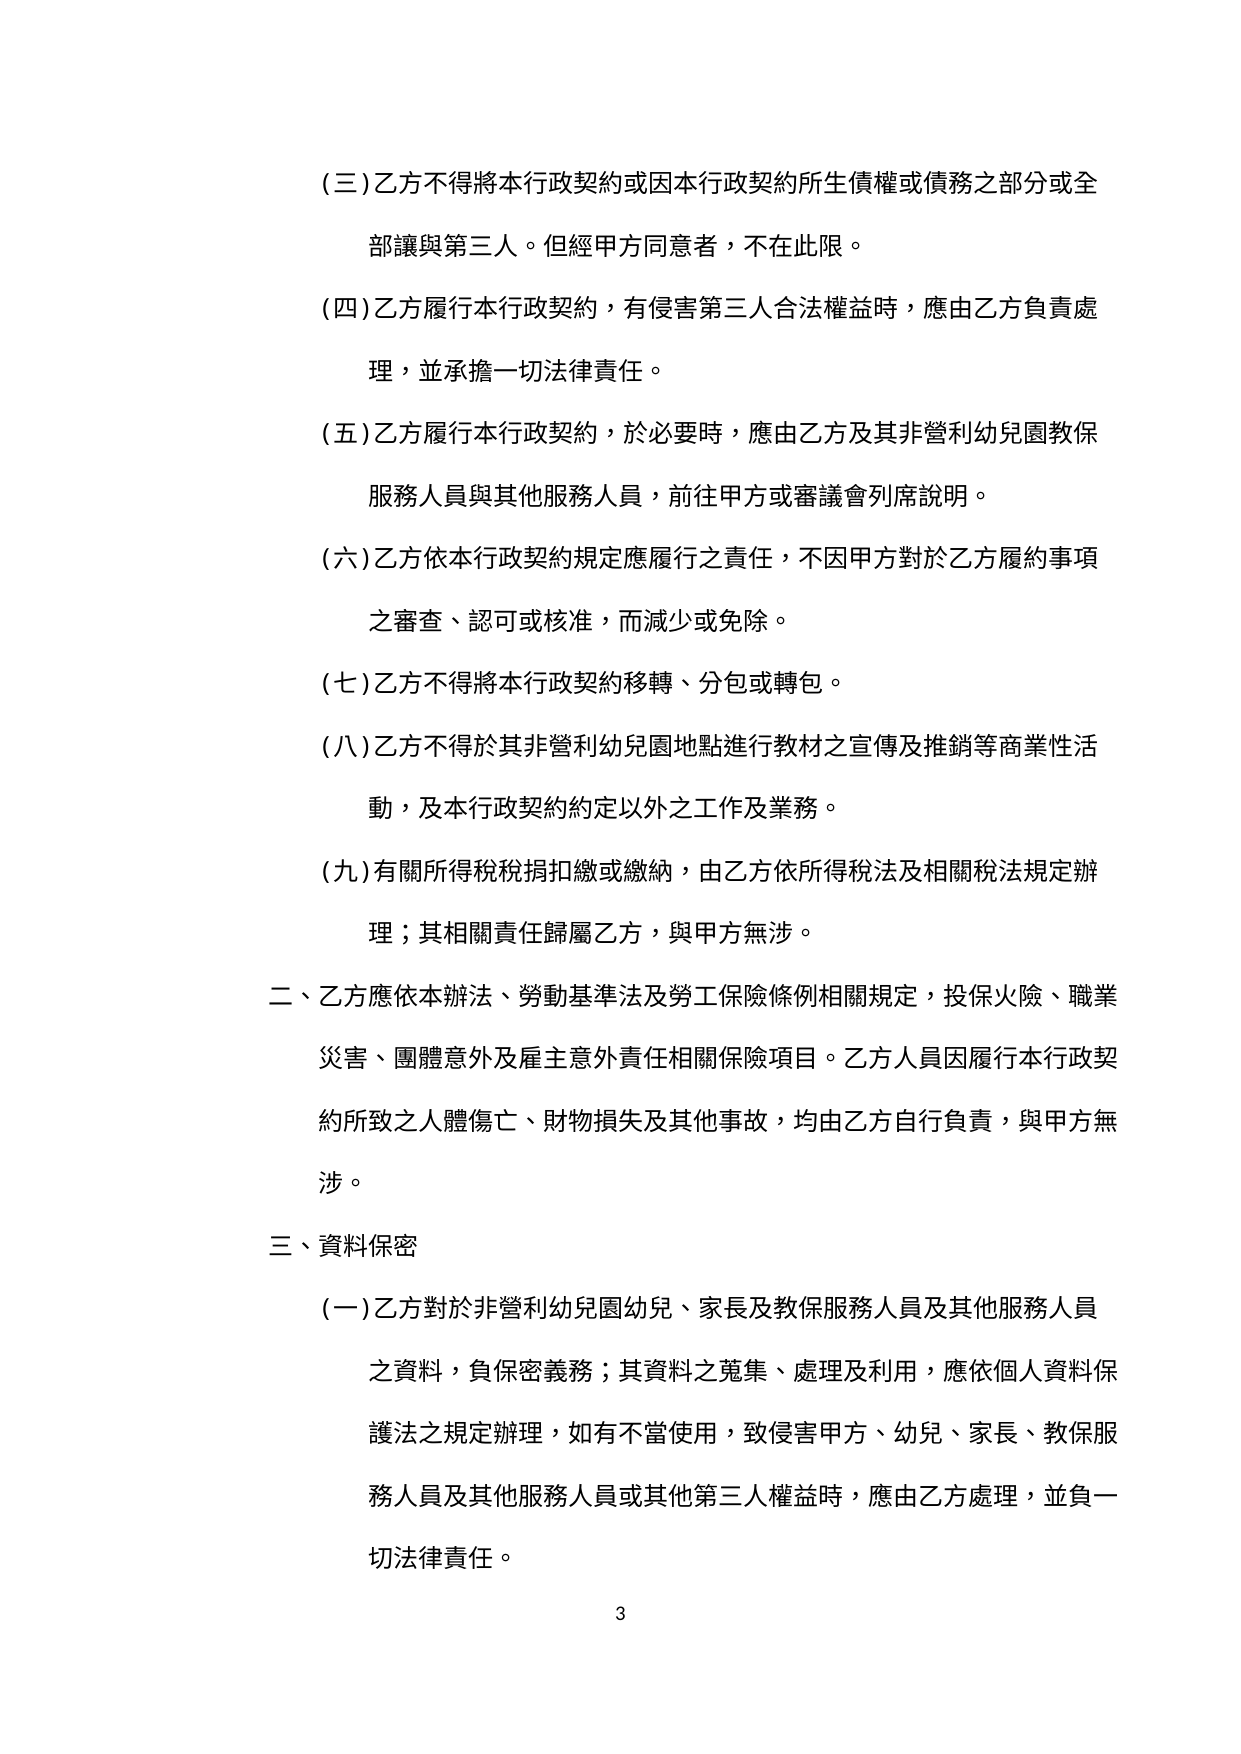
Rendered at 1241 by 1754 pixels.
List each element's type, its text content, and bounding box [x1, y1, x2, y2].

text (七)乙方不得將本行政契約移轉、分包或轉包。 [318, 640, 1122, 703]
text (一)乙方對於非營利幼兒園幼兒、家長及教保服務人員及其他服務人員之資料，負保密義務；其資料之蒐集、處理及利用，應依個人資料保護法之規定辦理，如有不當使用，致侵害甲方、幼兒、家長、教保服務人員及其他服務人員或其他第三人權益時，應由乙方處理，並負一切法律責任。 [318, 1265, 1122, 1578]
text (五)乙方履行本行政契約，於必要時，應由乙方及其非營利幼兒園教保服務人員與其他服務人員，前往甲方或審議會列席說明。 [318, 390, 1122, 515]
text (八)乙方不得於其非營利幼兒園地點進行教材之宣傳及推銷等商業性活動，及本行政契約約定以外之工作及業務。 [318, 703, 1122, 828]
text (六)乙方依本行政契約規定應履行之責任，不因甲方對於乙方履約事項之審查、認可或核准，而減少或免除。 [318, 515, 1122, 640]
text (三)乙方不得將本行政契約或因本行政契約所生債權或債務之部分或全部讓與第三人。但經甲方同意者，不在此限。 [318, 140, 1122, 265]
text 三、資料保密 [268, 1203, 1122, 1265]
text (四)乙方履行本行政契約，有侵害第三人合法權益時，應由乙方負責處理，並承擔一切法律責任。 [318, 265, 1122, 390]
text 二、乙方應依本辦法、勞動基準法及勞工保險條例相關規定，投保火險、職業災害、團體意外及雇主意外責任相關保險項目。乙方人員因履行本行政契約所致之人體傷亡、財物損失及其他事故，均由乙方自行負責，與甲方無涉。 [268, 953, 1122, 1203]
text (九)有關所得稅稅捐扣繳或繳納，由乙方依所得稅法及相關稅法規定辦理；其相關責任歸屬乙方，與甲方無涉。 [318, 828, 1122, 953]
